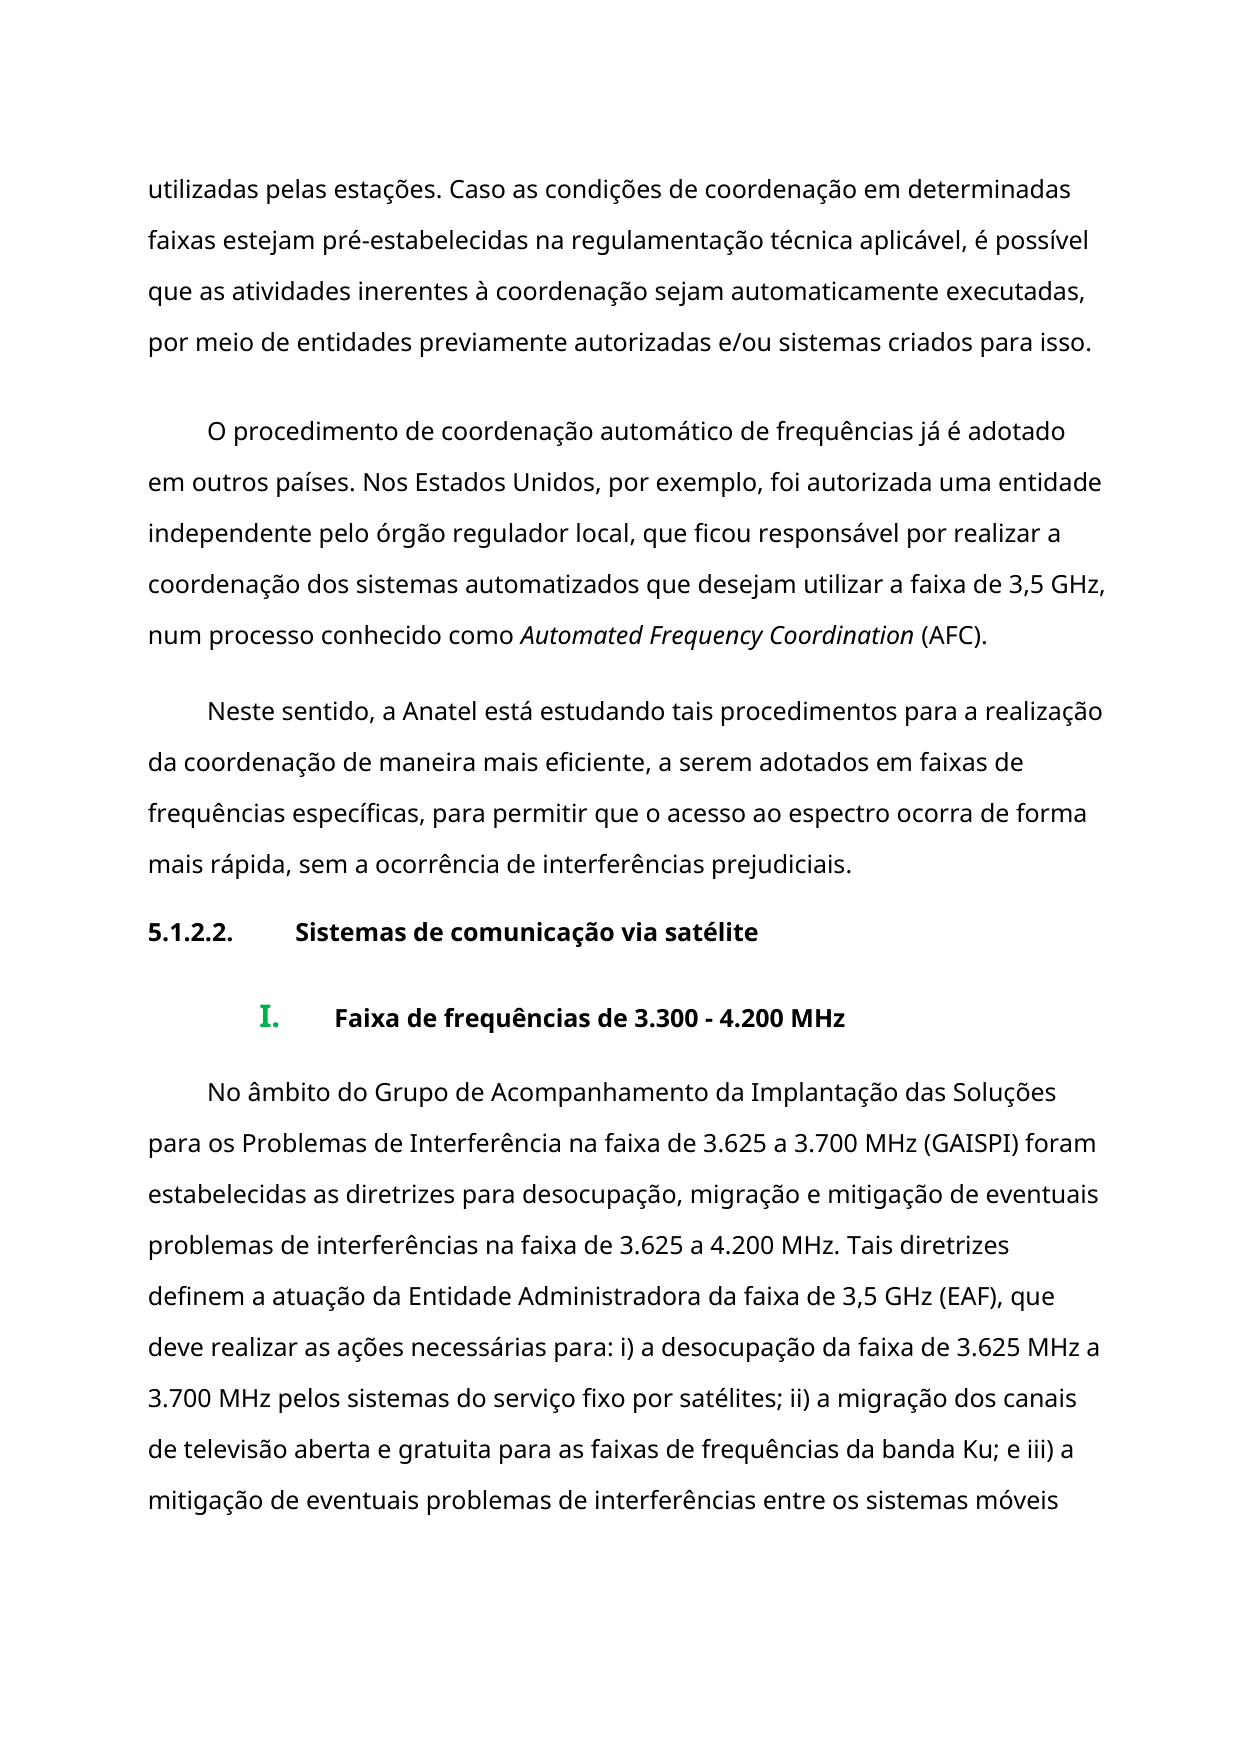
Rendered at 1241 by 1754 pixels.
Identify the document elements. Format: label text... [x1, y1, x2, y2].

text No âmbito do Grupo de Acompanhamento da Implantação das Soluções para os Problemas de Interferência na faixa de 3.625 a 3.700 MHz (GAISPI) foram estabelecidas as diretrizes para desocupação, migração e mitigação de eventuais problemas de interferências na faixa de 3.625 a 4.200 MHz. Tais diretrizes definem a atuação da Entidade Administradora da faixa de 3,5 GHz (EAF), que deve realizar as ações necessárias para: i) a desocupação da faixa de 3.625 MHz a 3.700 MHz pelos sistemas do serviço fixo por satélites; ii) a migração dos canais de televisão aberta e gratuita para as faixas de frequências da banda Ku; e iii) a mitigação de eventuais problemas de interferências entre os sistemas móveis [148, 1074, 1110, 1517]
subtitle Faixa de frequências de 3.300 - 4.200 MHz [259, 994, 1122, 1037]
text O procedimento de coordenação automático de frequências já é adotado em outros países. Nos Estados Unidos, por exemplo, foi autorizada uma entidade independente pelo órgão regulador local, que ficou responsável por realizar a coordenação dos sistemas automatizados que desejam utilizar a faixa de 3,5 GHz, num processo conhecido como Automated Frequency Coordination (AFC). [148, 413, 1110, 652]
text utilizadas pelas estações. Caso as condições de coordenação em determinadas faixas estejam pré-estabelecidas na regulamentação técnica aplicável, é possível que as atividades inerentes à coordenação sejam automaticamente executadas, por meio de entidades previamente autorizadas e/ou sistemas criados para isso. [148, 172, 1110, 359]
text Neste sentido, a Anatel está estudando tais procedimentos para a realização da coordenação de maneira mais eficiente, a serem adotados em faixas de frequências específicas, para permitir que o acesso ao espectro ocorra de forma mais rápida, sem a ocorrência de interferências prejudiciais. [148, 694, 1122, 881]
subtitle 5.1.2.2. Sistemas de comunicação via satélite [148, 914, 1122, 949]
